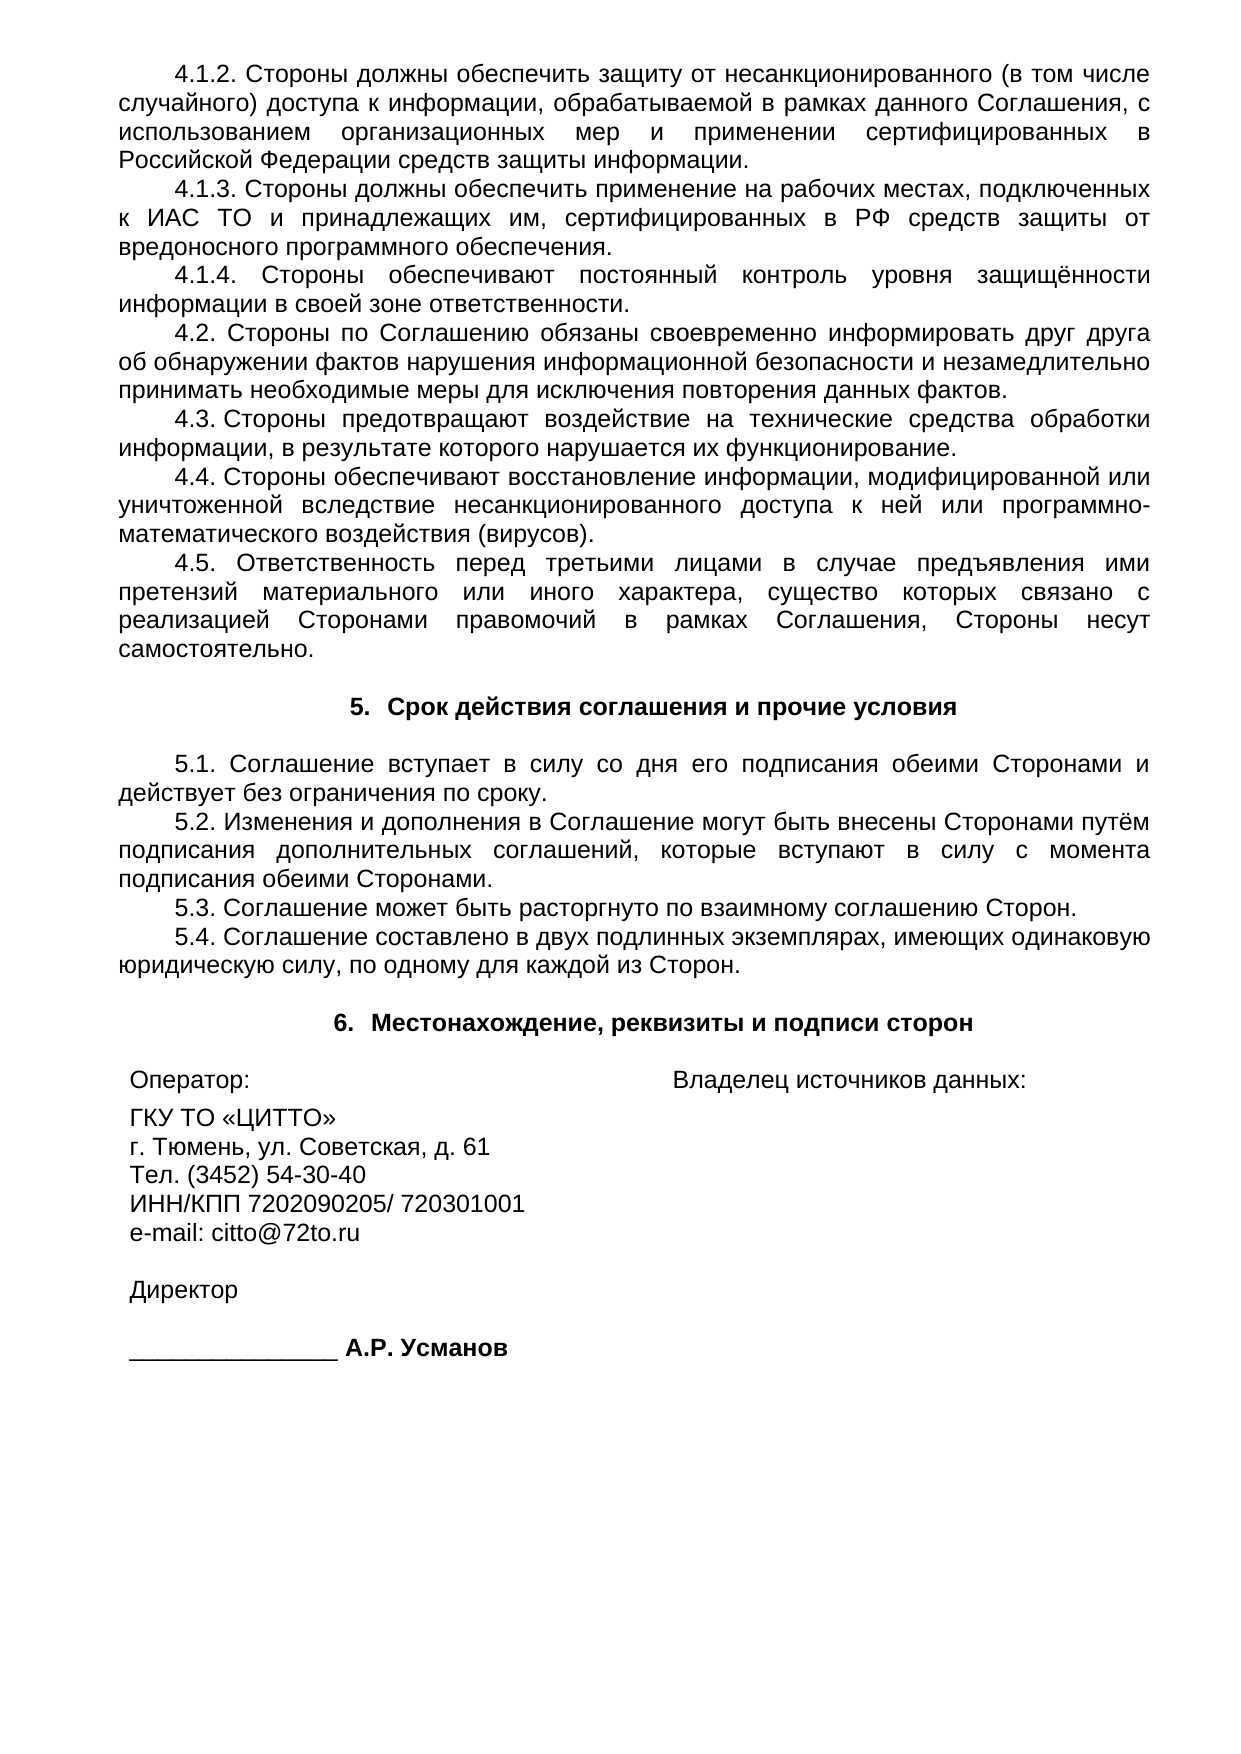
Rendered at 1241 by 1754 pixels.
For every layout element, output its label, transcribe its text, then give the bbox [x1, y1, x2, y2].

table_header Владелец источников данных: [606, 1065, 1093, 1103]
text 4.5. Ответственность перед третьими лицами в случае предъявления ими претензий материального или иного характера, существо которых связано с реализацией Сторонами правомочий в рамках Соглашения, Стороны несут самостоятельно. [118, 548, 1152, 663]
text 4.1.3. Стороны должны обеспечить применение на рабочих местах, подключенных к ИАС ТО и принадлежащих им, сертифицированных в РФ средств защиты от вредоносного программного обеспечения. [118, 174, 1152, 260]
text 5.1. Соглашение вступает в силу со дня его подписания обеими Сторонами и действует без ограничения по сроку. [118, 749, 1152, 807]
text 5.2. Изменения и дополнения в Соглашение могут быть внесены Сторонами путём подписания дополнительных соглашений, которые вступают в силу с момента подписания обеими Сторонами. [118, 807, 1152, 893]
list Срок действия соглашения и прочие условия [156, 692, 1152, 720]
text 5.4. Соглашение составлено в двух подлинных экземплярах, имеющих одинаковую юридическую силу, по одному для каждой из Сторон. [118, 922, 1152, 979]
text 4.3. Стороны предотвращают воздействие на технические средства обработки информации, в результате которого нарушается их функционирование. [118, 404, 1152, 462]
text 4.1.2. Стороны должны обеспечить защиту от несанкционированного (в том числе случайного) доступа к информации, обрабатываемой в рамках данного Соглашения, с использованием организационных мер и применении сертифицированных в Российской Федерации средств защиты информации. [118, 59, 1152, 174]
list Местонахождение, реквизиты и подписи сторон [156, 1008, 1152, 1037]
table_cell [606, 1103, 1093, 1362]
table_header Оператор: [118, 1065, 606, 1103]
text 5.3. Соглашение может быть расторгнуто по взаимному соглашению Сторон. [118, 893, 1152, 922]
text 4.1.4. Стороны обеспечивают постоянный контроль уровня защищённости информации в своей зоне ответственности. [118, 260, 1152, 318]
text 4.2. Стороны по Соглашению обязаны своевременно информировать друг друга об обнаружении фактов нарушения информационной безопасности и незамедлительно принимать необходимые меры для исключения повторения данных фактов. [118, 318, 1152, 404]
text 4.4. Стороны обеспечивают восстановление информации, модифицированной или уничтоженной вследствие несанкционированного доступа к ней или программно-математического воздействия (вирусов). [118, 462, 1152, 548]
table_cell ГКУ ТО «ЦИТТО» г. Тюмень, ул. Советская, д. 61 Тел. (3452) 54-30-40 ИНН/КПП 7202090205/ 720301001 e-mail: citto@72to.ru Директор _______________ А.Р. Усманов [118, 1103, 606, 1362]
